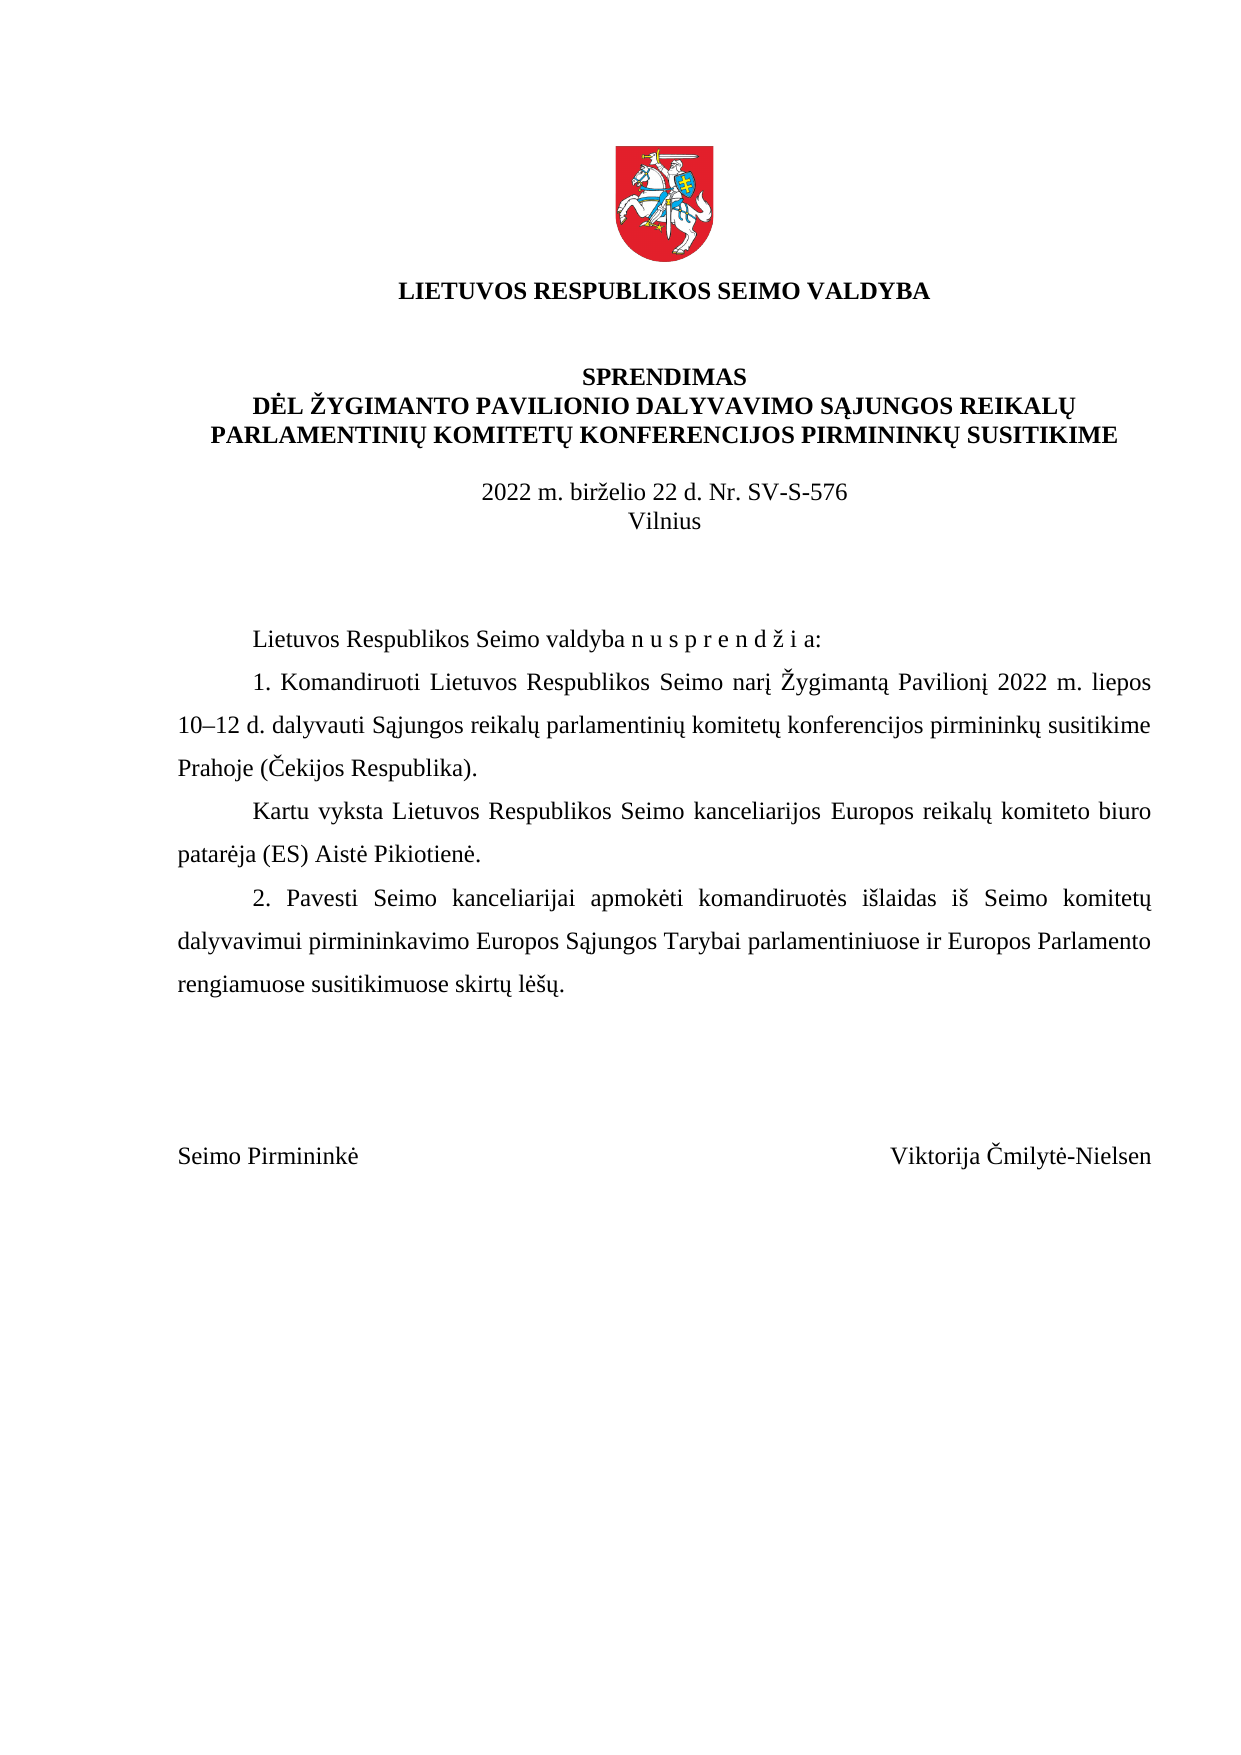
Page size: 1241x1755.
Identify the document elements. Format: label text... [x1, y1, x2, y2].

text DĖL ŽYGIMANTO PAVILIONIO DALYVAVIMO SĄJUNGOS REIKALŲ PARLAMENTINIŲ KOMITETŲ KONFERENCIJOS PIRMININKŲ SUSITIKIME [177, 391, 1152, 448]
text SPRENDIMAS [177, 362, 1152, 391]
text Seimo Pirmininkė Viktorija Čmilytė-Nielsen [177, 1141, 1152, 1170]
text Kartu vyksta Lietuvos Respublikos Seimo kanceliarijos Europos reikalų komiteto biuro patarėja (ES) Aistė Pikiotienė. [177, 796, 1152, 868]
text 2022 m. birželio 22 d. Nr. SV-S-576 [177, 477, 1152, 506]
text Lietuvos Respublikos Seimo valdyba nusprendžia: [177, 624, 1152, 653]
text 1. Komandiruoti Lietuvos Respublikos Seimo narį Žygimantą Pavilionį 2022 m. liepos 10–12 d. dalyvauti Sąjungos reikalų parlamentinių komitetų konferencijos pirmininkų susitikime Prahoje (Čekijos Respublika). [177, 667, 1152, 782]
text LIETUVOS RESPUBLIKOS SEIMO VALDYBA [177, 276, 1152, 305]
text 2. Pavesti Seimo kanceliarijai apmokėti komandiruotės išlaidas iš Seimo komitetų dalyvavimui pirmininkavimo Europos Sąjungos Tarybai parlamentiniuose ir Europos Parlamento rengiamuose susitikimuose skirtų lėšų. [177, 883, 1152, 998]
text Vilnius [177, 506, 1152, 535]
